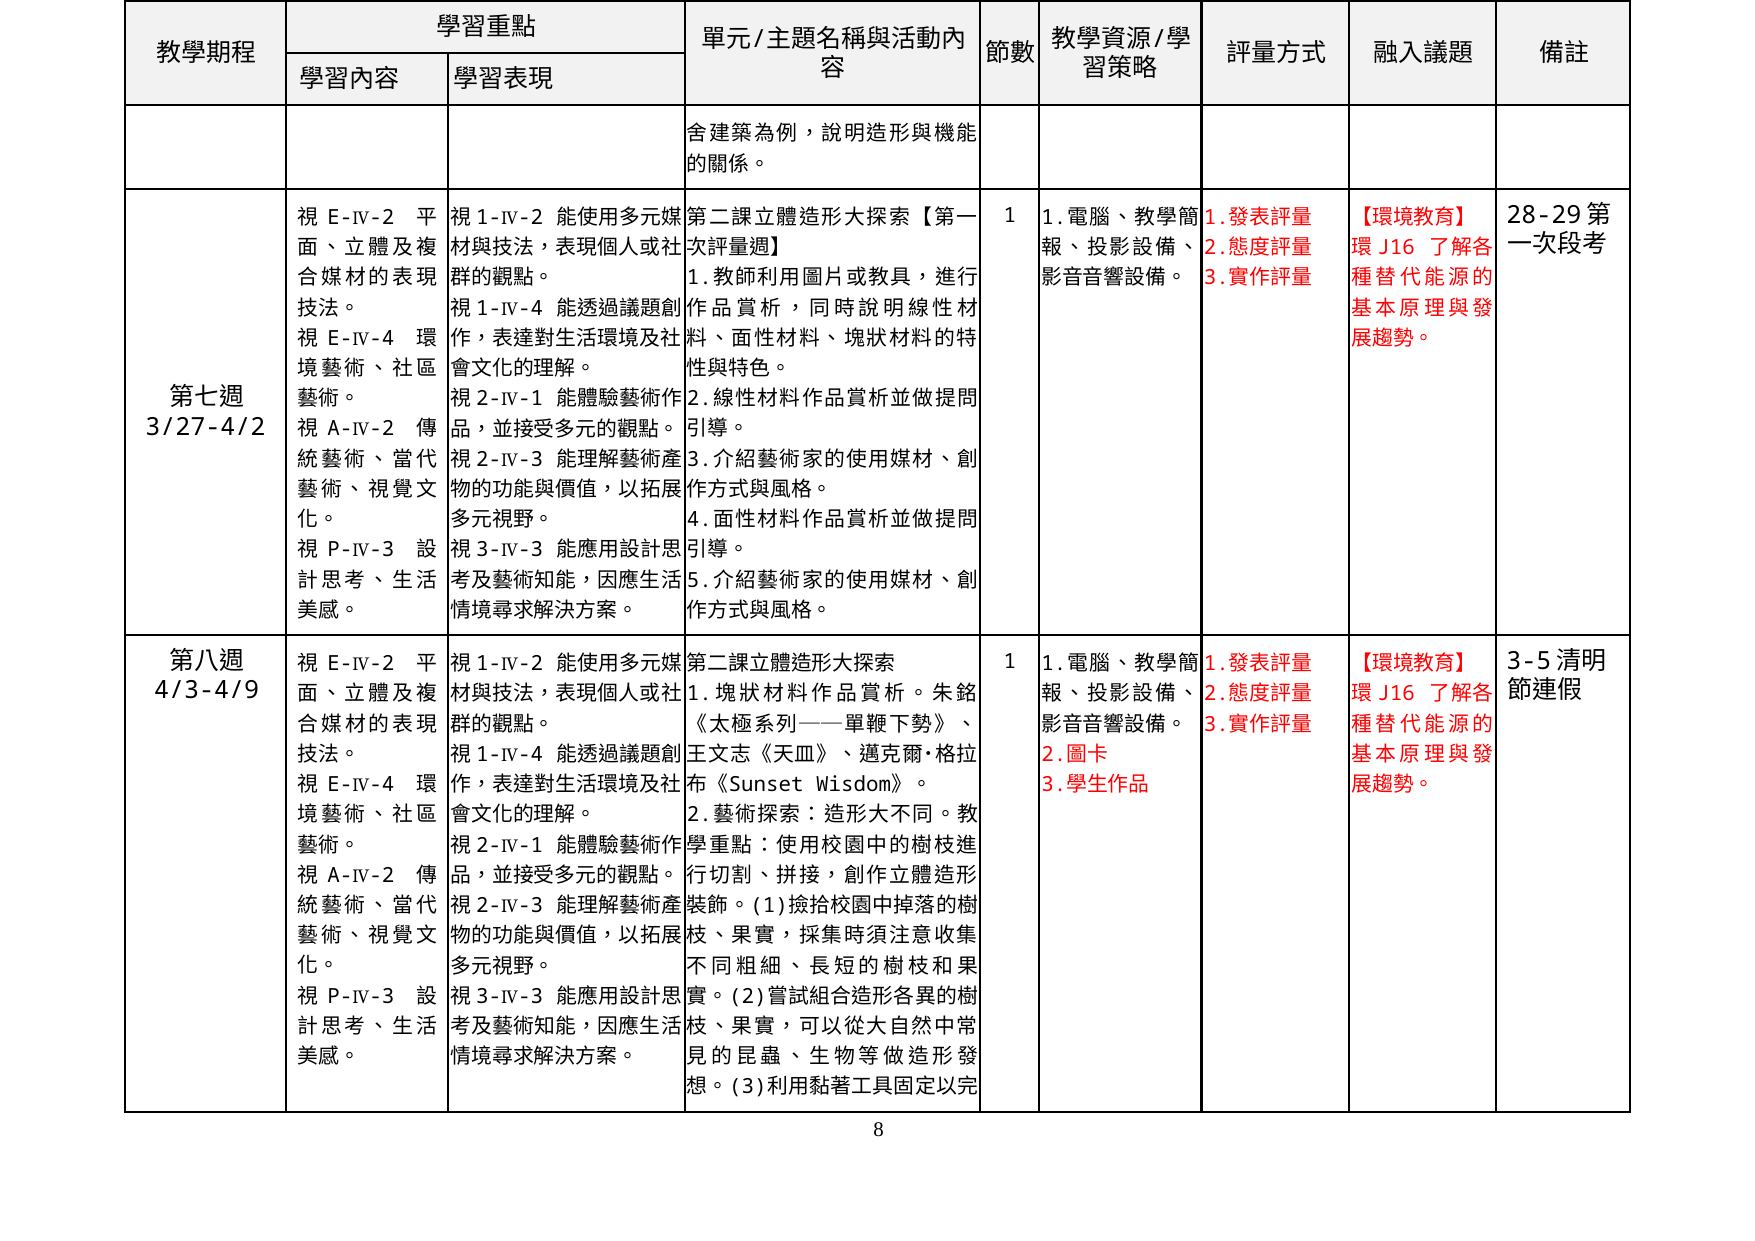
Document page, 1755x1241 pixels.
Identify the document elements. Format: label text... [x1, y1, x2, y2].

table_cell [449, 106, 684, 187]
table_header 融入議題 [1350, 2, 1495, 104]
table_cell 視1-Ⅳ-2 能使用多元媒材與技法，表現個人或社群的觀點。 視1-Ⅳ-4 能透過議題創作，表達對生活環境及社會文化的理解。 視2-Ⅳ-1 能體驗藝術作品，並接受多元的觀點。 視2-Ⅳ-3 能理解藝術產物的功能與價值，以拓展多元視野。 視3-Ⅳ-3 能應用設計思考及藝術知能，因應生活情境尋求解決方案。 [449, 636, 684, 1111]
table_header 學習重點 [287, 2, 684, 52]
table_cell 舍建築為例，說明造形與機能的關係。 [686, 106, 979, 187]
table_cell 視E-Ⅳ-2 平面、立體及複合媒材的表現技法。 視E-Ⅳ-4 環境藝術、社區藝術。 視A-Ⅳ-2 傳統藝術、當代藝術、視覺文化。 視P-Ⅳ-3 設計思考、生活美感。 [287, 636, 447, 1111]
table_header 節數 [981, 2, 1038, 104]
table_cell 學習內容 [287, 54, 447, 104]
table_cell 視E-Ⅳ-2 平面、立體及複合媒材的表現技法。 視E-Ⅳ-4 環境藝術、社區藝術。 視A-Ⅳ-2 傳統藝術、當代藝術、視覺文化。 視P-Ⅳ-3 設計思考、生活美感。 [287, 190, 447, 634]
table_cell 1.電腦、教學簡報、投影設備、影音音響設備。 2.圖卡 3.學生作品 [1040, 636, 1200, 1111]
table_cell 1.發表評量 2.態度評量 3.實作評量 [1203, 190, 1348, 634]
table_header 教學期程 [126, 2, 285, 104]
table_cell [126, 106, 285, 187]
table_cell [1350, 106, 1495, 187]
table_cell 28-29第一次段考 [1497, 190, 1629, 634]
table_cell 【環境教育】 環J16 了解各種替代能源的基本原理與發展趨勢。 [1350, 190, 1495, 634]
table_cell 第七週3/27-4/2 [126, 190, 285, 634]
table_header 評量方式 [1203, 2, 1348, 104]
table_cell 視1-Ⅳ-2 能使用多元媒材與技法，表現個人或社群的觀點。 視1-Ⅳ-4 能透過議題創作，表達對生活環境及社會文化的理解。 視2-Ⅳ-1 能體驗藝術作品，並接受多元的觀點。 視2-Ⅳ-3 能理解藝術產物的功能與價值，以拓展多元視野。 視3-Ⅳ-3 能應用設計思考及藝術知能，因應生活情境尋求解決方案。 [449, 190, 684, 634]
table_cell [1497, 106, 1629, 187]
table_header 單元/主題名稱與活動內容 [686, 2, 979, 104]
table_cell [1040, 106, 1200, 187]
table_cell [287, 106, 447, 187]
table_cell 1.電腦、教學簡報、投影設備、影音音響設備。 [1040, 190, 1200, 634]
table_cell 【環境教育】 環J16 了解各種替代能源的基本原理與發展趨勢。 [1350, 636, 1495, 1111]
table_cell 3-5清明節連假 [1497, 636, 1629, 1111]
table_cell [1203, 106, 1348, 187]
table_cell 第二課立體造形大探索 1.塊狀材料作品賞析。朱銘《太極系列──單鞭下勢》、王文志《天皿》、邁克爾˙格拉布《Sunset Wisdom》。 2.藝術探索：造形大不同。教學重點：使用校園中的樹枝進行切割、拼接，創作立體造形裝飾。(1)撿拾校園中掉落的樹枝、果實，採集時須注意收集不同粗細、長短的樹枝和果實。(2)嘗試組合造形各異的樹枝、果實，可以從大自然中常見的昆蟲、生物等做造形發想。(3)利用黏著工具固定以完 [686, 636, 979, 1111]
table_header 教學資源/學習策略 [1040, 2, 1200, 104]
table_cell 第二課立體造形大探索【第一次評量週】 1.教師利用圖片或教具，進行作品賞析，同時說明線性材料、面性材料、塊狀材料的特性與特色。 2.線性材料作品賞析並做提問引導。 3.介紹藝術家的使用媒材、創作方式與風格。 4.面性材料作品賞析並做提問引導。 5.介紹藝術家的使用媒材、創作方式與風格。 [686, 190, 979, 634]
table_cell 1 [981, 190, 1038, 634]
table_header 備註 [1497, 2, 1629, 104]
table_cell 學習表現 [449, 54, 684, 104]
table_cell [981, 106, 1038, 187]
table_cell 第八週 4/3-4/9 [126, 636, 285, 1111]
table_cell 1 [981, 636, 1038, 1111]
table_cell 1.發表評量 2.態度評量 3.實作評量 [1203, 636, 1348, 1111]
